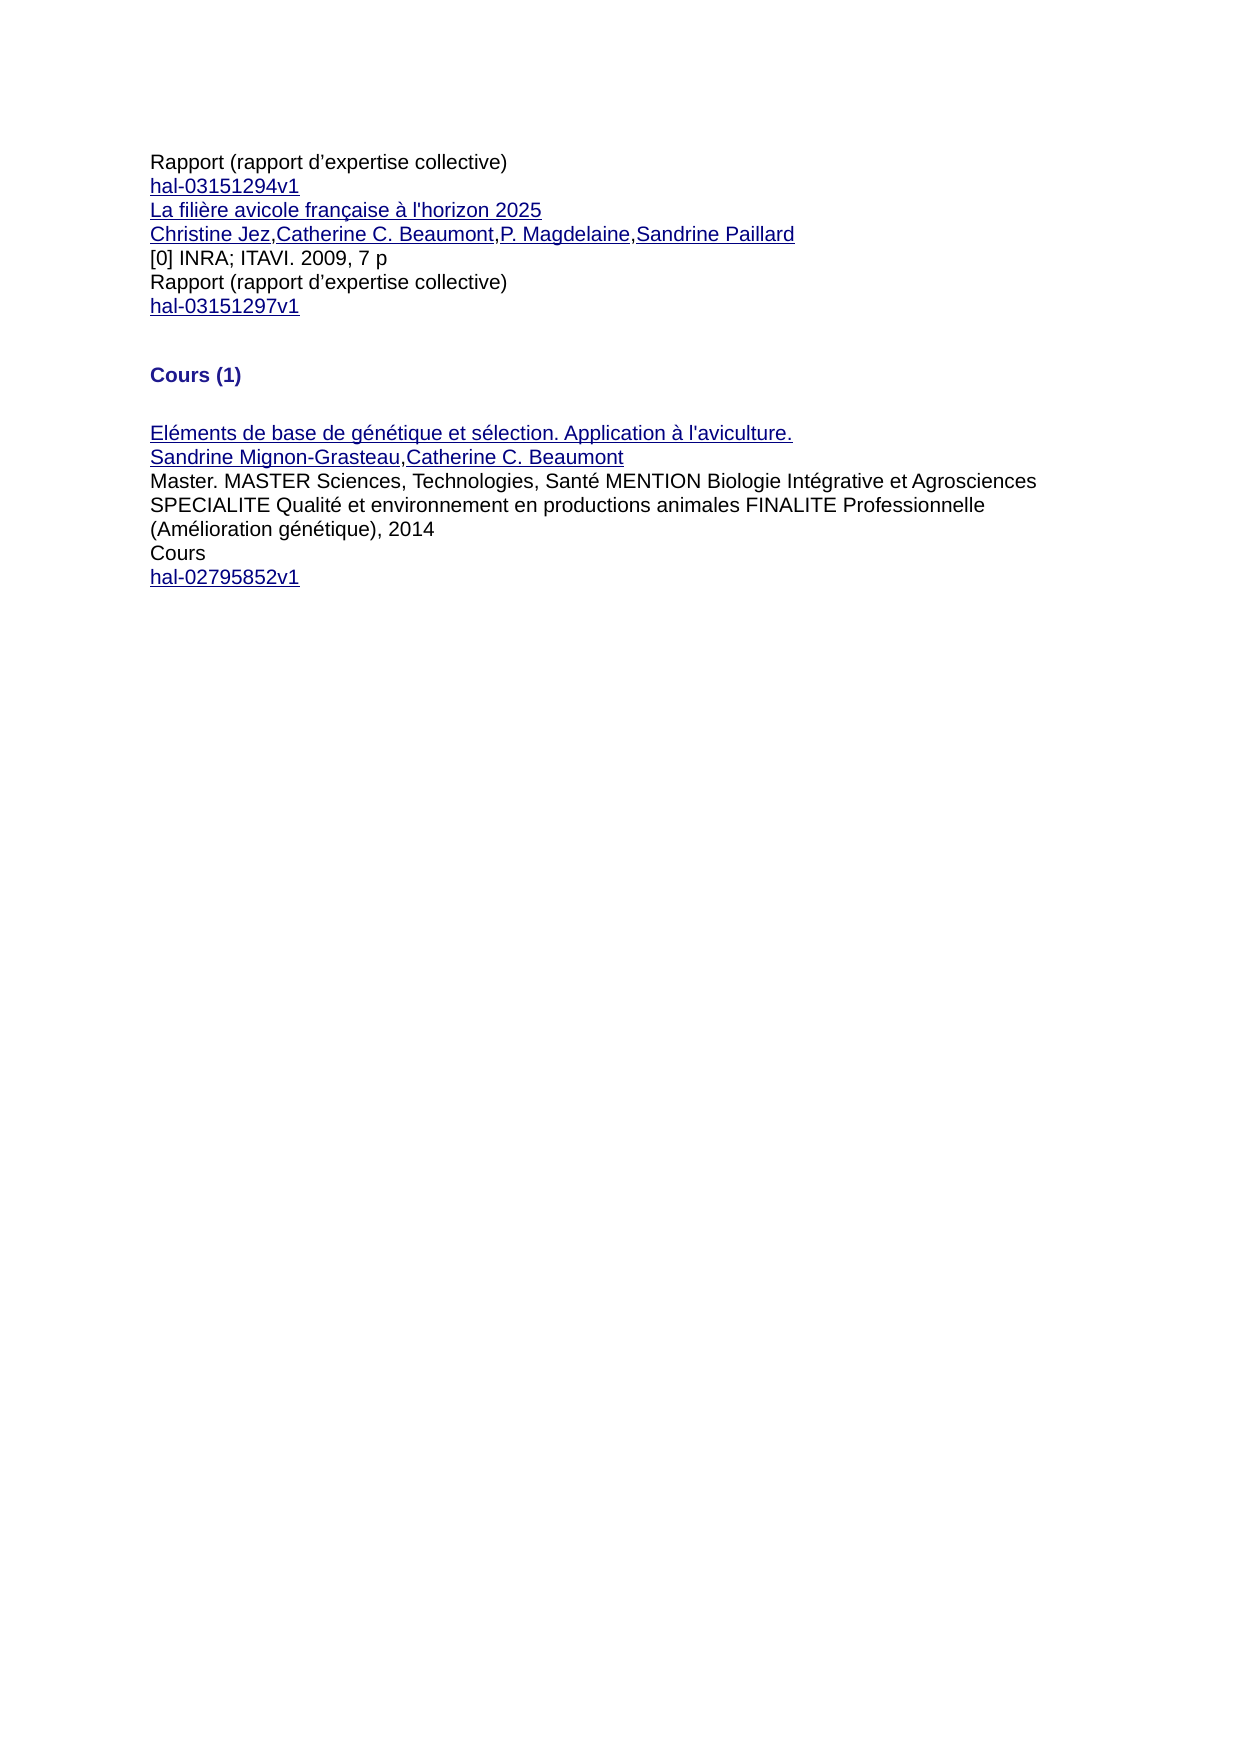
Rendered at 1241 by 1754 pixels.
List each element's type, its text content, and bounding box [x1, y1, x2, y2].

table_header Eléments de base de génétique et sélection. Application à l'aviculture. Sandrine Mignon-Grasteau,Catherine C. Beaumont Master. MASTER Sciences, Technologies, Santé MENTION Biologie Intégrative et Agrosciences SPECIALITE Qualité et environnement en productions animales FINALITE Professionnelle (Amélioration génétique), 2014 Cours hal-02795852v1 [150, 421, 1090, 588]
table_header Rapport (rapport d’expertise collective) hal-03151294v1 [150, 150, 1090, 198]
table_cell La filière avicole française à l'horizon 2025 Christine Jez,Catherine C. Beaumont,P. Magdelaine,Sandrine Paillard [0] INRA; ITAVI. 2009, 7 p Rapport (rapport d’expertise collective) hal-03151297v1 [150, 198, 1090, 318]
subtitle Cours (1) [150, 362, 1090, 386]
